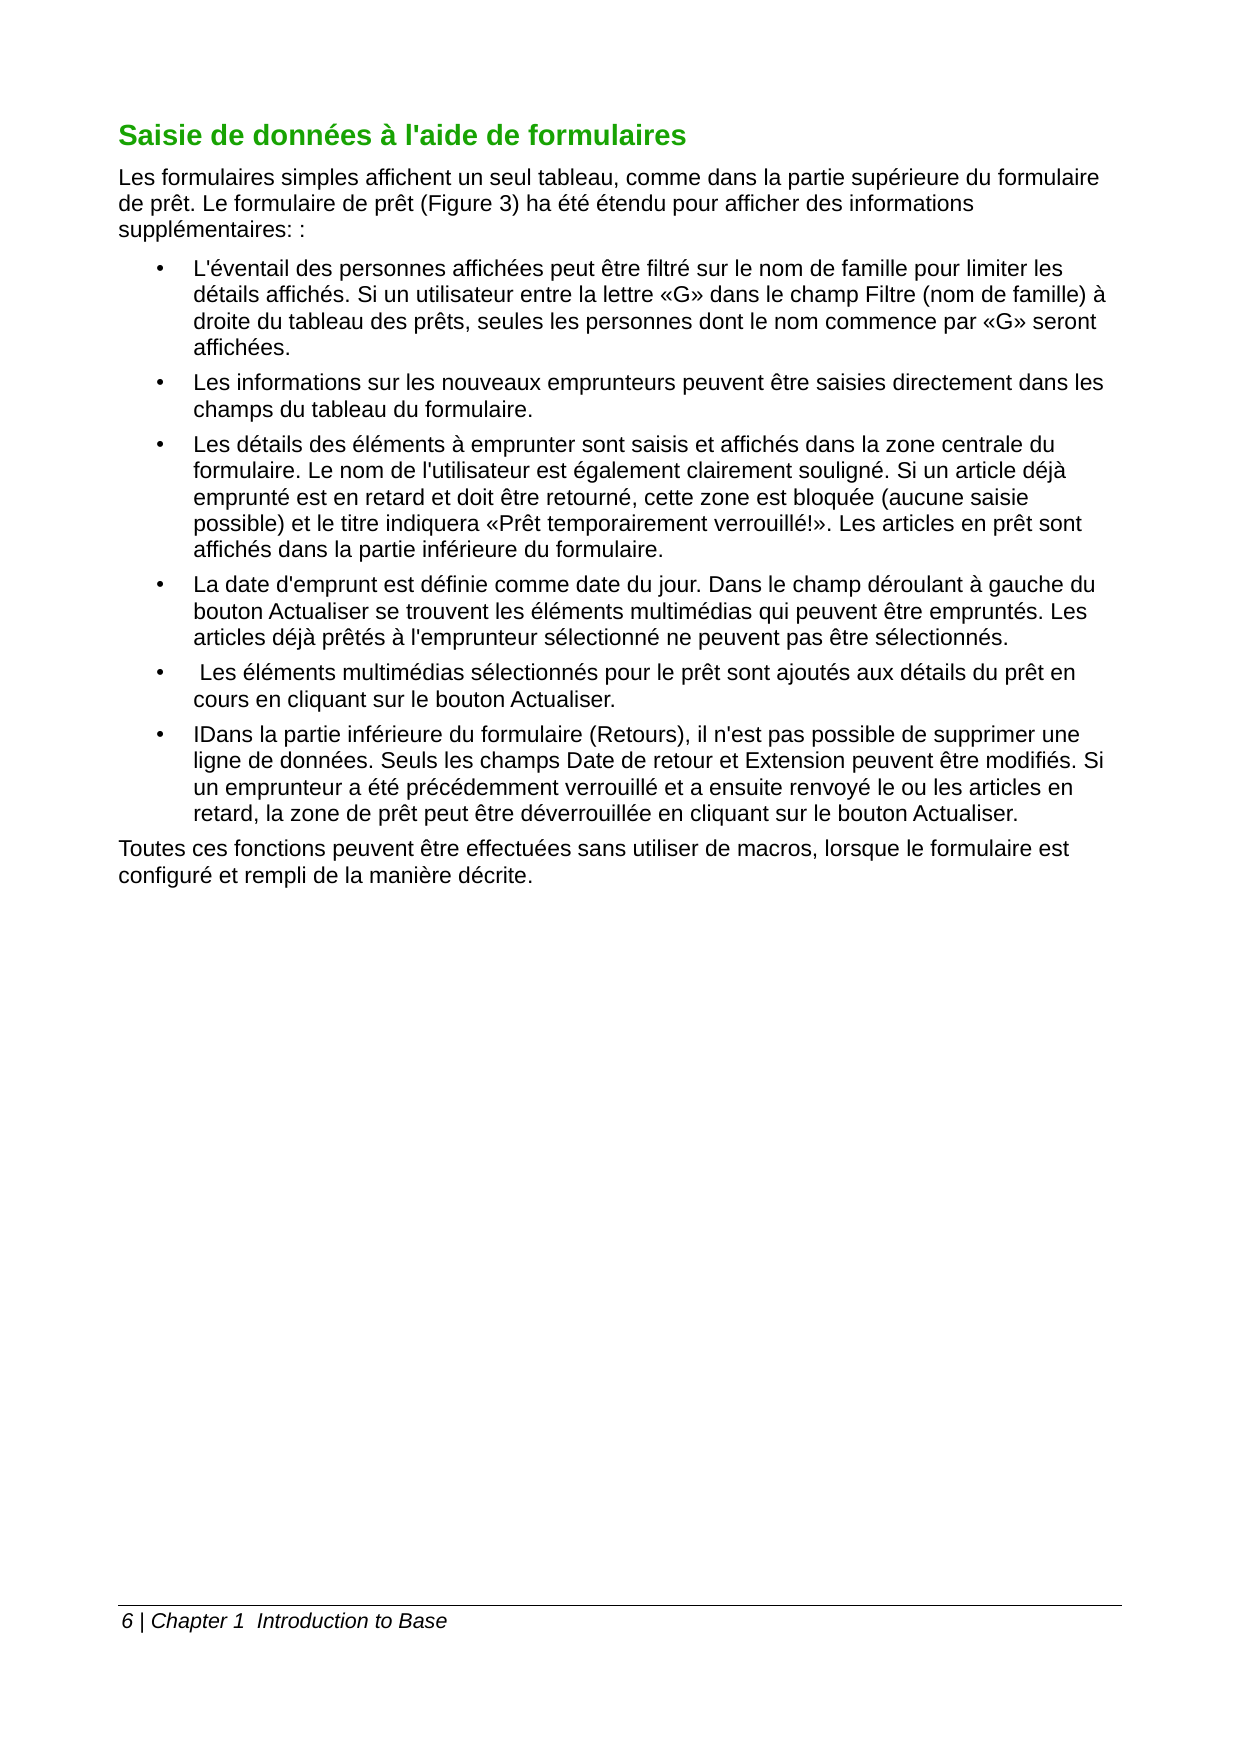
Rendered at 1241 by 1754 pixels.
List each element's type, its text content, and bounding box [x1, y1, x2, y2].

list Les informations sur les nouveaux emprunteurs peuvent être saisies directement dans les champs du tableau du formulaire. [156, 369, 1122, 422]
text Les formulaires simples affichent un seul tableau, comme dans la partie supérieure du formulaire de prêt. Le formulaire de prêt (Figure 3) ha été étendu pour afficher des informations supplémentaires: : [118, 163, 1122, 242]
list La date d'emprunt est définie comme date du jour. Dans le champ déroulant à gauche du bouton Actualiser se trouvent les éléments multimédias qui peuvent être empruntés. Les articles déjà prêtés à l'emprunteur sélectionné ne peuvent pas être sélectionnés. [156, 571, 1122, 651]
text Toutes ces fonctions peuvent être effectuées sans utiliser de macros, lorsque le formulaire est configuré et rempli de la manière décrite. [118, 835, 1122, 888]
subtitle Saisie de données à l'aide de formulaires [118, 118, 1122, 152]
list IDans la partie inférieure du formulaire (Retours), il n'est pas possible de supprimer une ligne de données. Seuls les champs Date de retour et Extension peuvent être modifiés. Si un emprunteur a été précédemment verrouillé et a ensuite renvoyé le ou les articles en retard, la zone de prêt peut être déverrouillée en cliquant sur le bouton Actualiser. [156, 721, 1122, 826]
list Les éléments multimédias sélectionnés pour le prêt sont ajoutés aux détails du prêt en cours en cliquant sur le bouton Actualiser. [156, 659, 1122, 712]
list Les détails des éléments à emprunter sont saisis et affichés dans la zone centrale du formulaire. Le nom de l'utilisateur est également clairement souligné. Si un article déjà emprunté est en retard et doit être retourné, cette zone est bloquée (aucune saisie possible) et le titre indiquera «Prêt temporairement verrouillé!». Les articles en prêt sont affichés dans la partie inférieure du formulaire. [156, 431, 1122, 563]
list L'éventail des personnes affichées peut être filtré sur le nom de famille pour limiter les détails affichés. Si un utilisateur entre la lettre «G» dans le champ Filtre (nom de famille) à droite du tableau des prêts, seules les personnes dont le nom commence par «G» seront affichées. [156, 255, 1122, 360]
